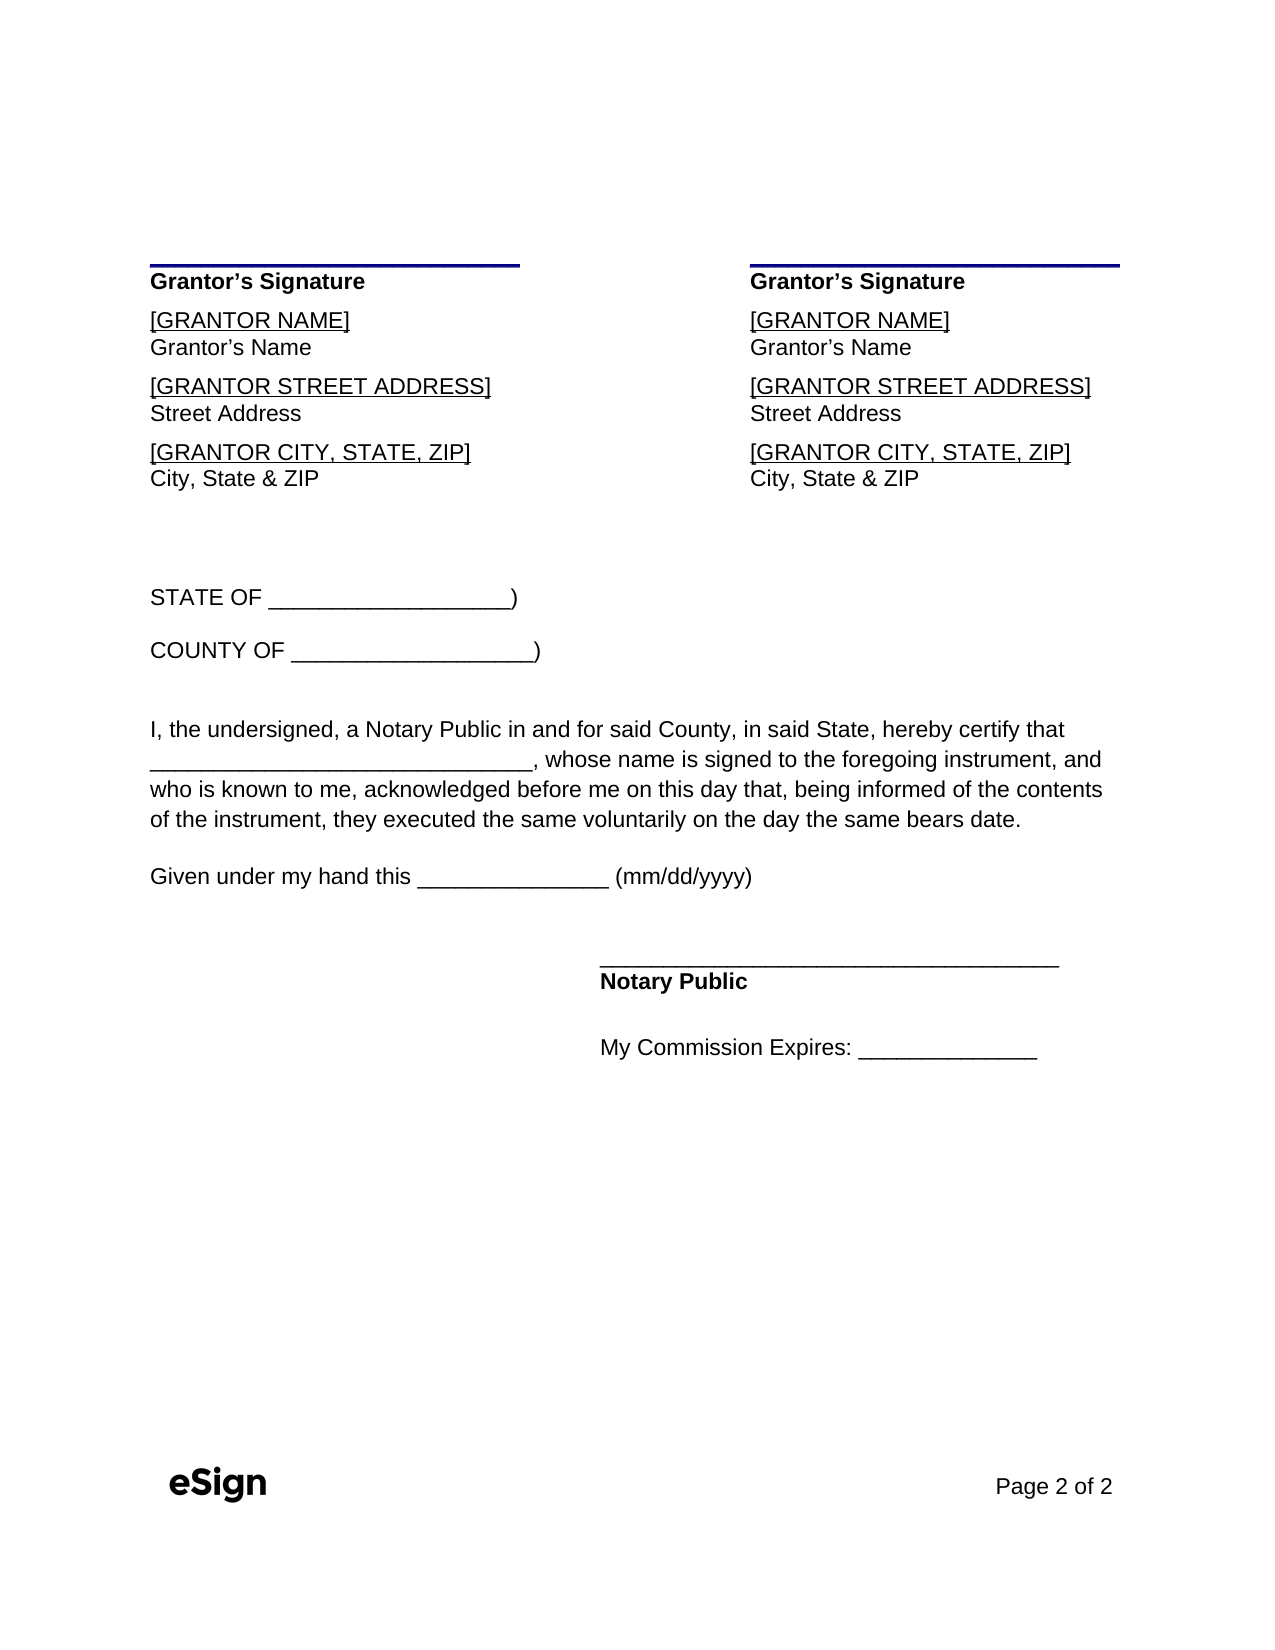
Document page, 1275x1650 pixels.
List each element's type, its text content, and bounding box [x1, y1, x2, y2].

text My Commission Expires: ______________ [525, 1034, 1125, 1060]
text STATE OF ___________________) [150, 584, 1125, 610]
text Given under my hand this _______________ (mm/dd/yyyy) [150, 863, 1125, 889]
text Street Address Street Address [150, 399, 1125, 426]
text [GRANTOR CITY, STATE, ZIP] [GRANTOR CITY, STATE, ZIP] [150, 439, 1125, 465]
text City, State & ZIP City, State & ZIP [150, 465, 1125, 492]
text ____________________________________ [525, 942, 1125, 968]
text COUNTY OF ___________________) [150, 637, 1125, 663]
text _____________________________ _____________________________ [150, 242, 1125, 268]
text [GRANTOR STREET ADDRESS] [GRANTOR STREET ADDRESS] [150, 373, 1125, 399]
text I, the undersigned, a Notary Public in and for said County, in said State, hereby certify that ______________________________, whose name is signed to the foregoing instrument, and who is known to me, acknowledged before me on this day that, being informed of the contents of the instrument, they executed the same voluntarily on the day the same bears date. [150, 716, 1125, 833]
text Grantor’s Name Grantor’s Name [150, 334, 1125, 360]
text [GRANTOR NAME] [GRANTOR NAME] [150, 307, 1125, 334]
text Notary Public [525, 968, 1125, 994]
text Grantor’s Signature Grantor’s Signature [150, 268, 1125, 294]
